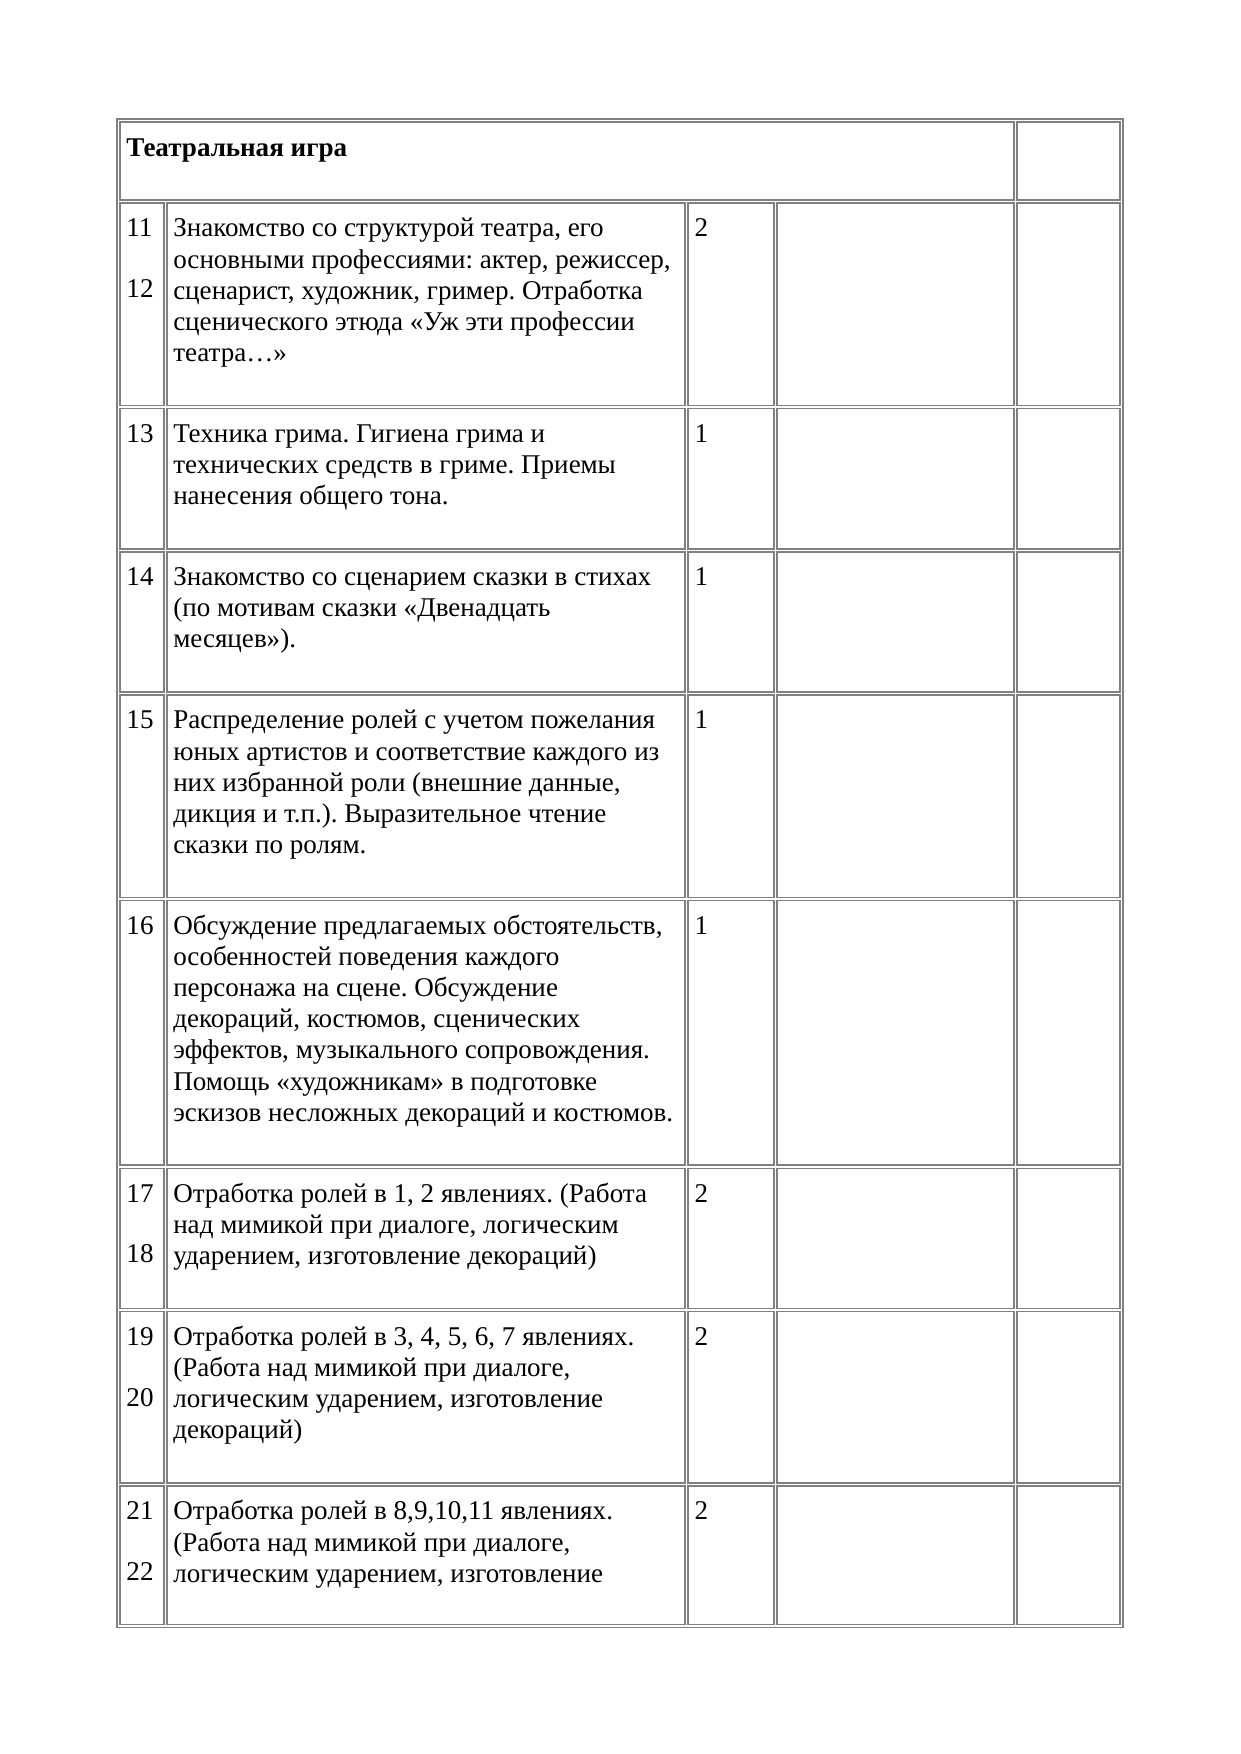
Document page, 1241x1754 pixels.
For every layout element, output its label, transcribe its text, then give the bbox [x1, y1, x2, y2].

table_cell [1018, 553, 1119, 691]
table_cell 13 [121, 409, 163, 548]
table_cell 2 [689, 204, 773, 404]
table_cell Отработка ролей в 8,9,10,11 явлениях. (Работа над мимикой при диалоге, логическим ударением, изготовление [168, 1487, 684, 1623]
table_cell 2 [689, 1312, 773, 1482]
table_cell Отработка ролей в 3, 4, 5, 6, 7 явлениях. (Работа над мимикой при диалоге, логическим ударением, изготовление декораций) [168, 1312, 684, 1482]
table_cell [778, 696, 1013, 897]
table_cell 11 12 [121, 204, 163, 404]
table_cell [1018, 901, 1119, 1164]
table_cell Обсуждение предлагаемых обстоятельств, особенностей поведения каждого персонажа на сцене. Обсуждение декораций, костюмов, сценических эффектов, музыкального сопровождения. Помощь «художникам» в подготовке эскизов несложных декораций и костюмов. [168, 901, 684, 1164]
table_cell Знакомство со сценарием сказки в стихах (по мотивам сказки «Двенадцать месяцев»). [168, 553, 684, 691]
table_cell 15 [121, 696, 163, 897]
table_cell [778, 1487, 1013, 1623]
table_cell 1 [689, 553, 773, 691]
table_cell 21 22 [121, 1487, 163, 1623]
table_cell [778, 553, 1013, 691]
table_cell Распределение ролей с учетом пожелания юных артистов и соответствие каждого из них избранной роли (внешние данные, дикция и т.п.). Выразительное чтение сказки по ролям. [168, 696, 684, 897]
table_cell [1018, 1312, 1119, 1482]
table_cell Знакомство со структурой театра, его основными профессиями: актер, режиссер, сценарист, художник, гример. Отработка сценического этюда «Уж эти профессии театра…» [168, 204, 684, 404]
table_cell Театральная игра [121, 123, 1013, 199]
table_cell [778, 1312, 1013, 1482]
table_cell 1 [689, 901, 773, 1164]
table_cell [1018, 696, 1119, 897]
table_cell [1018, 409, 1119, 548]
table_cell [778, 204, 1013, 404]
table_cell [1018, 204, 1119, 404]
table_cell 1 [689, 696, 773, 897]
table_cell 2 [689, 1169, 773, 1308]
table_cell [778, 901, 1013, 1164]
table_cell [1018, 1487, 1119, 1623]
table_cell 19 20 [121, 1312, 163, 1482]
table_cell [778, 409, 1013, 548]
table_cell 17 18 [121, 1169, 163, 1308]
table_cell 2 [689, 1487, 773, 1623]
table_cell [778, 1169, 1013, 1308]
table_cell Техника грима. Гигиена грима и технических средств в гриме. Приемы нанесения общего тона. [168, 409, 684, 548]
table_cell Отработка ролей в 1, 2 явлениях. (Работа над мимикой при диалоге, логическим ударением, изготовление декораций) [168, 1169, 684, 1308]
table_cell [1018, 123, 1119, 199]
table_cell [1018, 1169, 1119, 1308]
table_cell 16 [121, 901, 163, 1164]
table_cell 14 [121, 553, 163, 691]
table_cell 1 [689, 409, 773, 548]
